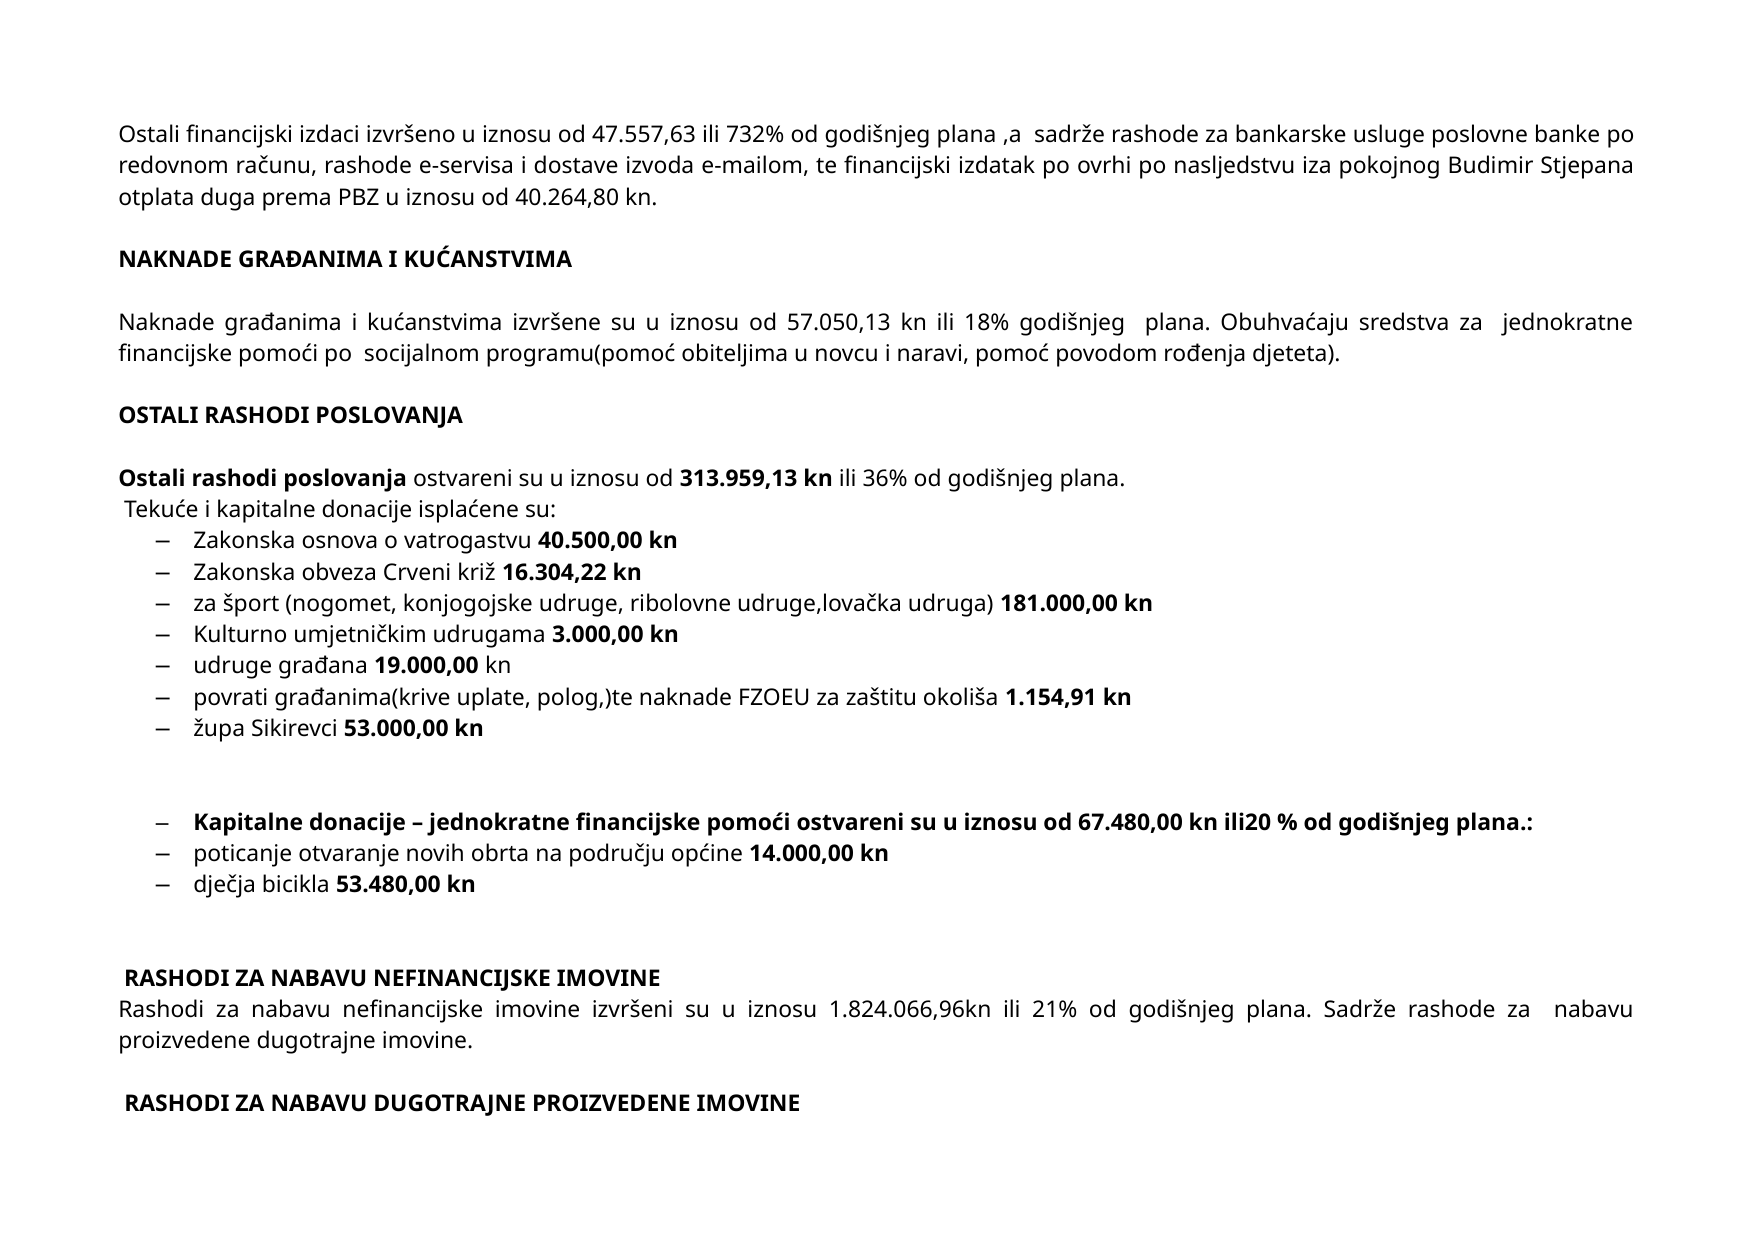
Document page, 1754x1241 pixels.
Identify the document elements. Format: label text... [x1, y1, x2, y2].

text Rashodi za nabavu nefinancijske imovine izvršeni su u iznosu 1.824.066,96kn ili 21% od godišnjeg plana. Sadrže rashode za nabavu proizvedene dugotrajne imovine. [118, 993, 1636, 1056]
text Naknade građanima i kućanstvima izvršene su u iznosu od 57.050,13 kn ili 18% godišnjeg plana. Obuhvaćaju sredstva za jednokratne financijske pomoći po socijalnom programu(pomoć obiteljima u novcu i naravi, pomoć povodom rođenja djeteta). [118, 306, 1636, 368]
list za šport (nogomet, konjogojske udruge, ribolovne udruge,lovačka udruga) 181.000,00 kn [156, 587, 1636, 618]
text RASHODI ZA NABAVU DUGOTRAJNE PROIZVEDENE IMOVINE [118, 1087, 1636, 1118]
text Ostali rashodi poslovanja ostvareni su u iznosu od 313.959,13 kn ili 36% od godišnjeg plana. [118, 462, 1636, 493]
text NAKNADE GRAĐANIMA I KUĆANSTVIMA [118, 243, 1636, 274]
list Kapitalne donacije – jednokratne financijske pomoći ostvareni su u iznosu od 67.480,00 kn ili20 % od godišnjeg plana.: [156, 806, 1636, 837]
text RASHODI ZA NABAVU NEFINANCIJSKE IMOVINE [118, 962, 1636, 993]
list povrati građanima(krive uplate, polog,)te naknade FZOEU za zaštitu okoliša 1.154,91 kn [156, 681, 1636, 712]
text Ostali financijski izdaci izvršeno u iznosu od 47.557,63 ili 732% od godišnjeg plana ,a sadrže rashode za bankarske usluge poslovne banke po redovnom računu, rashode e-servisa i dostave izvoda e-mailom, te financijski izdatak po ovrhi po nasljedstvu iza pokojnog Budimir Stjepana otplata duga prema PBZ u iznosu od 40.264,80 kn. [118, 118, 1636, 212]
list poticanje otvaranje novih obrta na području općine 14.000,00 kn [156, 837, 1636, 868]
list udruge građana 19.000,00 kn [156, 649, 1636, 681]
list Zakonska osnova o vatrogastvu 40.500,00 kn [156, 524, 1636, 556]
list župa Sikirevci 53.000,00 kn [156, 712, 1636, 743]
text OSTALI RASHODI POSLOVANJA [118, 399, 1636, 431]
list dječja bicikla 53.480,00 kn [156, 868, 1636, 899]
list Kulturno umjetničkim udrugama 3.000,00 kn [156, 618, 1636, 649]
list Zakonska obveza Crveni križ 16.304,22 kn [156, 556, 1636, 587]
text Tekuće i kapitalne donacije isplaćene su: [118, 493, 1636, 524]
